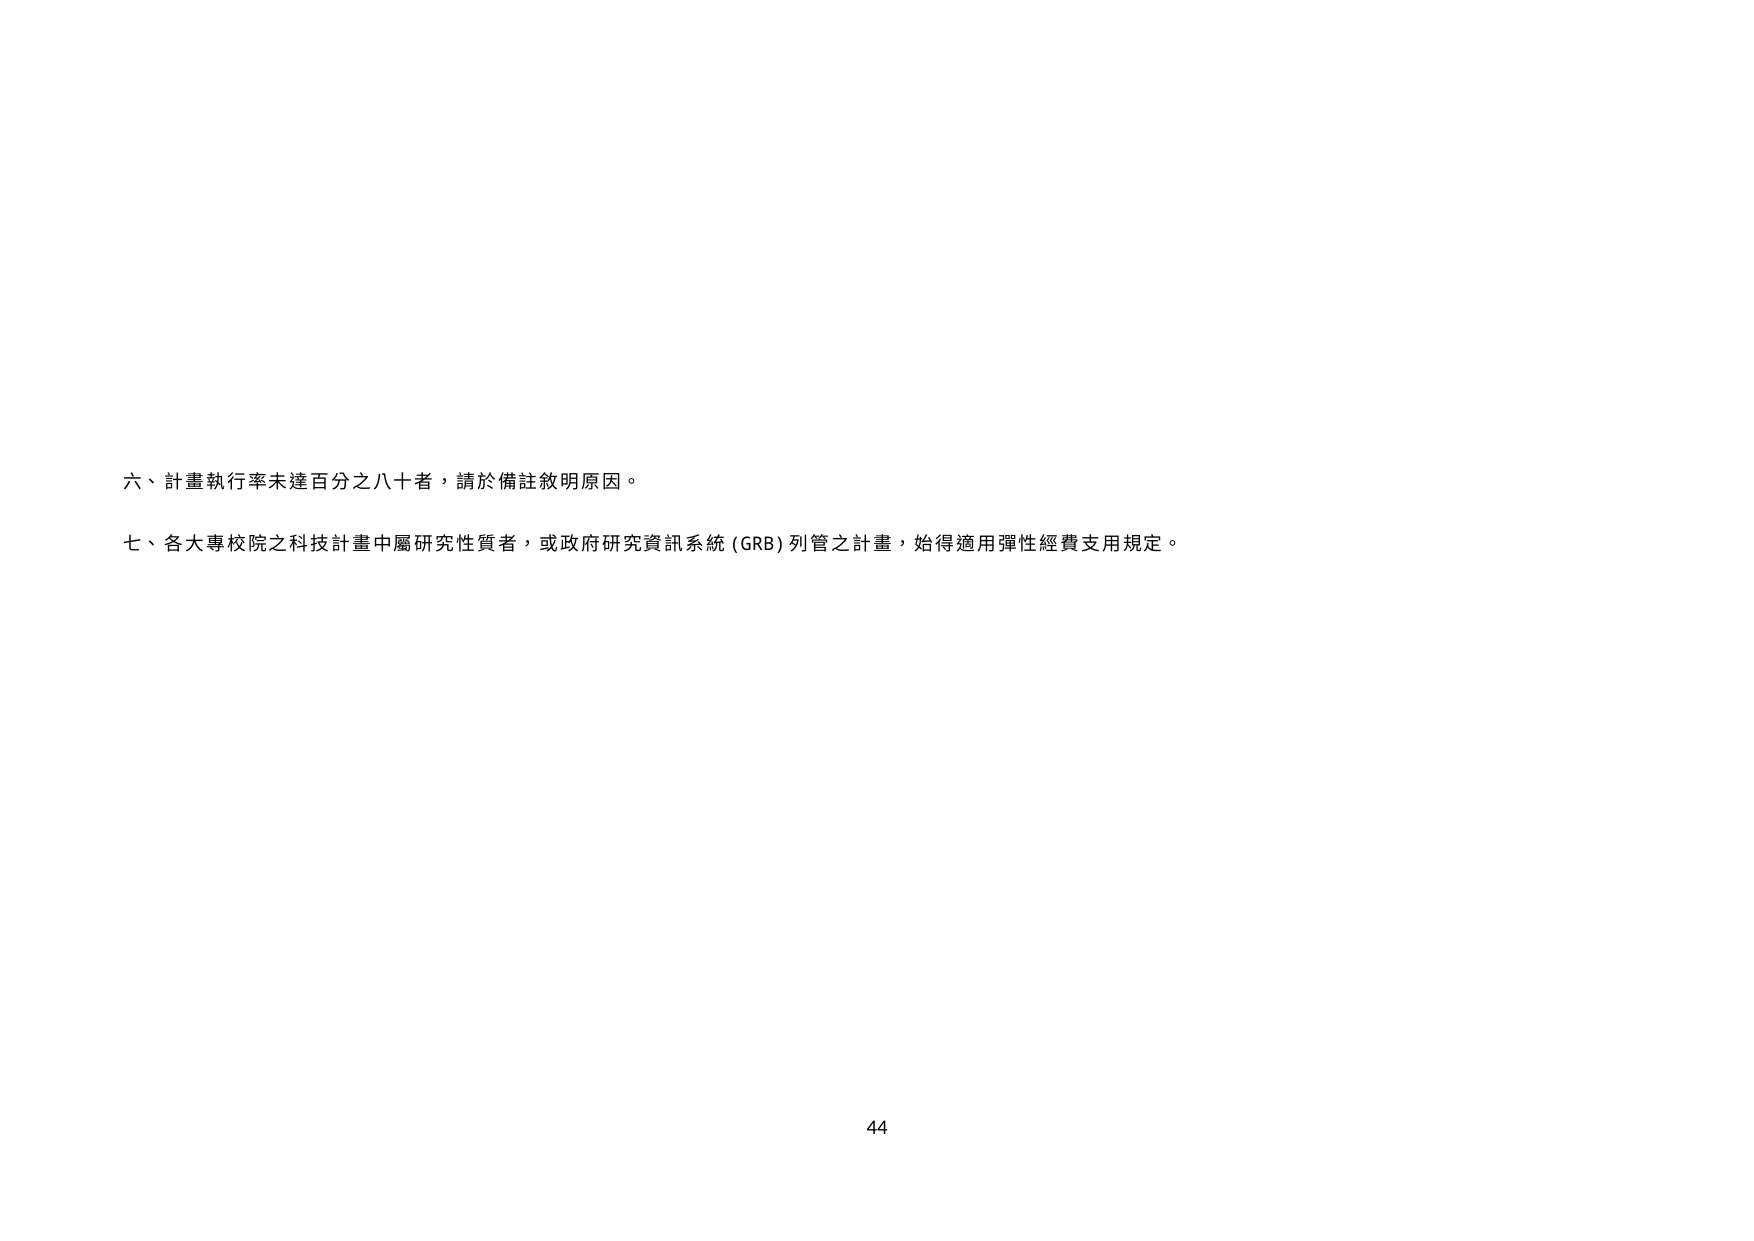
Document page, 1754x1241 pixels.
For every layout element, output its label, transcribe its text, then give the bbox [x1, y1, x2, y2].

text 七、各大專校院之科技計畫中屬研究性質者，或政府研究資訊系統(GRB)列管之計畫，始得適用彈性經費支用規定。 [122, 501, 1632, 563]
text 六、計畫執行率未達百分之八十者，請於備註敘明原因。 [122, 438, 1632, 501]
